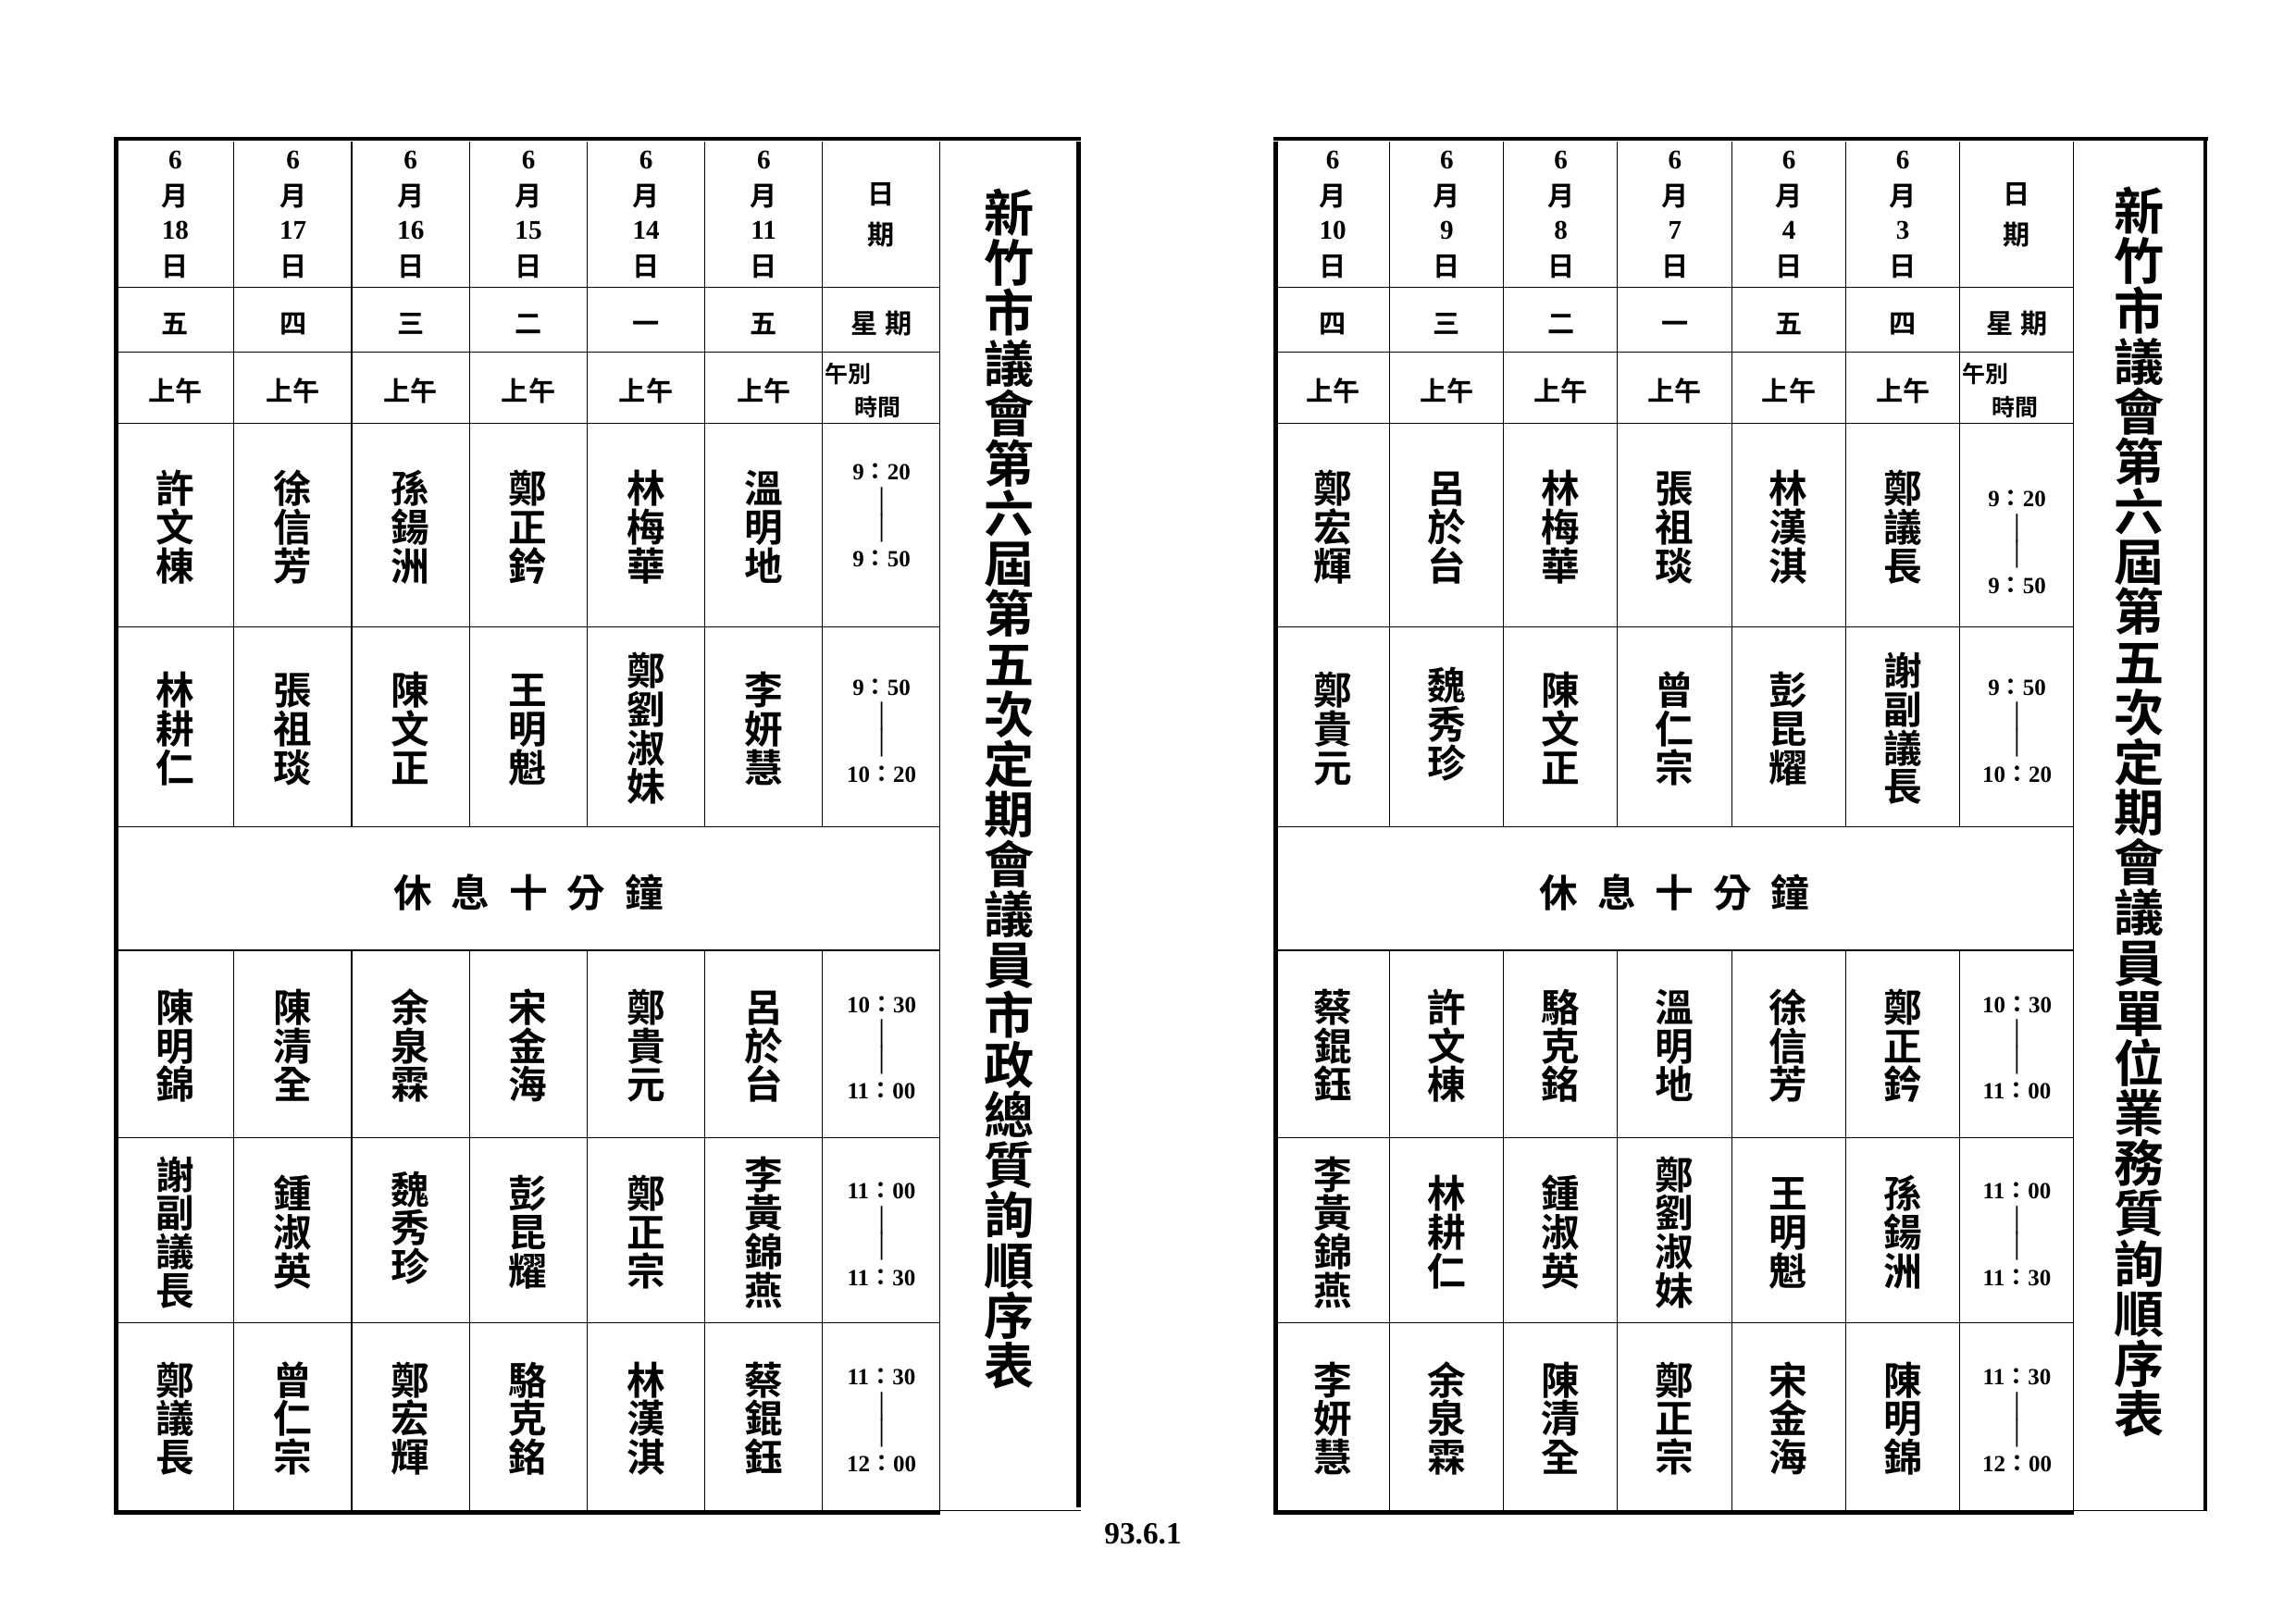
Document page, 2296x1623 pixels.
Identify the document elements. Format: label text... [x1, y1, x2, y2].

table_cell 余泉霖 [353, 951, 469, 1137]
table_cell 鄭宏輝 [1278, 424, 1389, 626]
table_cell 休 息 十 分 鐘 [118, 827, 939, 949]
table_header 新竹市議會第六屆第五次定期會議員單位業務質詢順序表 [2074, 141, 2203, 1510]
table_cell 孫鍚洲 [353, 424, 469, 626]
table_cell 李妍慧 [1278, 1323, 1389, 1510]
table_cell 張祖琰 [234, 627, 351, 825]
table_cell 上午 [234, 353, 351, 423]
table_cell 宋金海 [1732, 1323, 1845, 1510]
table_cell 五 [705, 288, 822, 351]
table_cell 鄭正鈐 [470, 424, 587, 626]
table_cell 魏秀珍 [1390, 627, 1503, 825]
table_cell 星 期 [823, 288, 939, 351]
table_cell 上午 [1504, 353, 1617, 423]
table_cell 彭昆耀 [470, 1138, 587, 1322]
table_cell 9：50 │ │ 10：20 [1960, 627, 2073, 825]
table_cell 王明魁 [470, 627, 587, 825]
table_cell 呂於台 [705, 951, 822, 1137]
table_cell 魏秀珍 [353, 1138, 469, 1322]
table_cell 陳文正 [353, 627, 469, 825]
table_header 6 月 10 日 [1278, 141, 1389, 287]
table_cell 9：20 │ │ 9：50 [823, 424, 939, 626]
table_cell 余泉霖 [1390, 1323, 1503, 1510]
table_cell 張祖琰 [1618, 424, 1731, 626]
table_cell 10：30 │ │ 11：00 [1960, 951, 2073, 1137]
table_cell 李黃錦燕 [1278, 1138, 1389, 1322]
table_cell 上午 [1732, 353, 1845, 423]
table_cell 上午 [470, 353, 587, 423]
table_cell 陳文正 [1504, 627, 1617, 825]
table_cell 鄭正宗 [588, 1138, 704, 1322]
table_header 6 月 7 日 [1618, 141, 1731, 287]
table_cell 四 [1278, 288, 1389, 351]
table_cell 鄭正鈐 [1846, 951, 1959, 1137]
table_cell 鄭宏輝 [353, 1323, 469, 1510]
table_cell 蔡錕鈺 [1278, 951, 1389, 1137]
table_cell 鄭議長 [1846, 424, 1959, 626]
table_header 6 月 18 日 [118, 141, 233, 287]
table_cell 陳明錦 [1846, 1323, 1959, 1510]
table_header [1079, 137, 1275, 1510]
table_cell 9：50 │ │ 10：20 [823, 627, 939, 825]
table_cell 一 [1618, 288, 1731, 351]
table_cell 四 [1846, 288, 1959, 351]
table_cell 三 [1390, 288, 1503, 351]
table_cell 上午 [1390, 353, 1503, 423]
table_cell 李黃錦燕 [705, 1138, 822, 1322]
table_cell 謝副議長 [118, 1138, 233, 1322]
table_cell 鄭議長 [118, 1323, 233, 1510]
table_cell 林耕仁 [118, 627, 233, 825]
table_cell 陳清全 [1504, 1323, 1617, 1510]
table_cell 林耕仁 [1390, 1138, 1503, 1322]
table_cell 休 息 十 分 鐘 [1278, 827, 2073, 949]
table_header 6 月 11 日 [705, 141, 822, 287]
table_cell 鄭貴元 [1278, 627, 1389, 825]
table_header 6 月 8 日 [1504, 141, 1617, 287]
table_cell 二 [1504, 288, 1617, 351]
table_header 6 月 4 日 [1732, 141, 1845, 287]
table_cell 陳明錦 [118, 951, 233, 1137]
table_cell 溫明地 [1618, 951, 1731, 1137]
table_cell 徐信芳 [234, 424, 351, 626]
table_cell 鄭劉淑妹 [588, 627, 704, 825]
table_cell 10：30 │ │ 11：00 [823, 951, 939, 1137]
table_cell 陳清全 [234, 951, 351, 1137]
table_cell 二 [470, 288, 587, 351]
table_cell 上午 [1278, 353, 1389, 423]
table_cell 林梅華 [588, 424, 704, 626]
table_cell 鍾淑英 [1504, 1138, 1617, 1322]
table_header 新竹市議會第六屆第五次定期會議員市政總質詢順序表 [940, 141, 1079, 1510]
table_header 6 月 3 日 [1846, 141, 1959, 287]
table_cell 五 [118, 288, 233, 351]
table_cell 鄭貴元 [588, 951, 704, 1137]
table_cell 許文棟 [118, 424, 233, 626]
table_cell 李妍慧 [705, 627, 822, 825]
table_cell 一 [588, 288, 704, 351]
table_cell 11：30 │ │ 12：00 [1960, 1323, 2073, 1510]
table_cell 許文棟 [1390, 951, 1503, 1137]
table_cell 鄭劉淑妹 [1618, 1138, 1731, 1322]
table_header 6 月 14 日 [588, 141, 704, 287]
table_cell 徐信芳 [1732, 951, 1845, 1137]
table_cell 曾仁宗 [234, 1323, 351, 1510]
table_cell 蔡錕鈺 [705, 1323, 822, 1510]
table_header 6 月 17 日 [234, 141, 352, 287]
table_cell 四 [234, 288, 351, 351]
table_cell 曾仁宗 [1618, 627, 1731, 825]
table_header 6 月 16 日 [353, 141, 469, 287]
table_cell 鍾淑英 [234, 1138, 351, 1322]
table_cell 林漢淇 [1732, 424, 1845, 626]
table_cell 駱克銘 [470, 1323, 587, 1510]
text 93.6.1 [109, 1515, 2226, 1550]
table_cell 星 期 [1960, 288, 2073, 351]
table_cell 11：30 │ │ 12：00 [823, 1323, 939, 1510]
table_header 日 期 [1960, 141, 2073, 287]
table_cell 林梅華 [1504, 424, 1617, 626]
table_cell 11：00 │ │ 11：30 [823, 1138, 939, 1322]
table_cell 午別 時間 [823, 353, 939, 423]
table_cell 三 [353, 288, 469, 351]
table_cell 林漢淇 [588, 1323, 704, 1510]
table_cell 駱克銘 [1504, 951, 1617, 1137]
table_cell 上午 [1846, 353, 1959, 423]
table_cell 五 [1732, 288, 1845, 351]
table_cell 呂於台 [1390, 424, 1503, 626]
table_cell 上午 [353, 353, 469, 423]
table_cell 午別 時間 [1960, 353, 2073, 423]
table_cell 上午 [1618, 353, 1731, 423]
table_cell 彭昆耀 [1732, 627, 1845, 825]
table_cell 上午 [705, 353, 822, 423]
table_header 日 期 [823, 141, 939, 287]
table_cell 9：20 │ │ 9：50 [1960, 424, 2073, 626]
table_cell 謝副議長 [1846, 627, 1959, 825]
table_cell 上午 [118, 353, 233, 423]
table_cell 鄭正宗 [1618, 1323, 1731, 1510]
table_cell 孫鍚洲 [1846, 1138, 1959, 1322]
table_cell 宋金海 [470, 951, 587, 1137]
table_cell 王明魁 [1732, 1138, 1845, 1322]
table_header 6 月 9 日 [1390, 141, 1503, 287]
table_cell 溫明地 [705, 424, 822, 626]
table_header 6 月 15 日 [470, 141, 587, 287]
table_cell 11：00 │ │ 11：30 [1960, 1138, 2073, 1322]
table_cell 上午 [588, 353, 704, 423]
